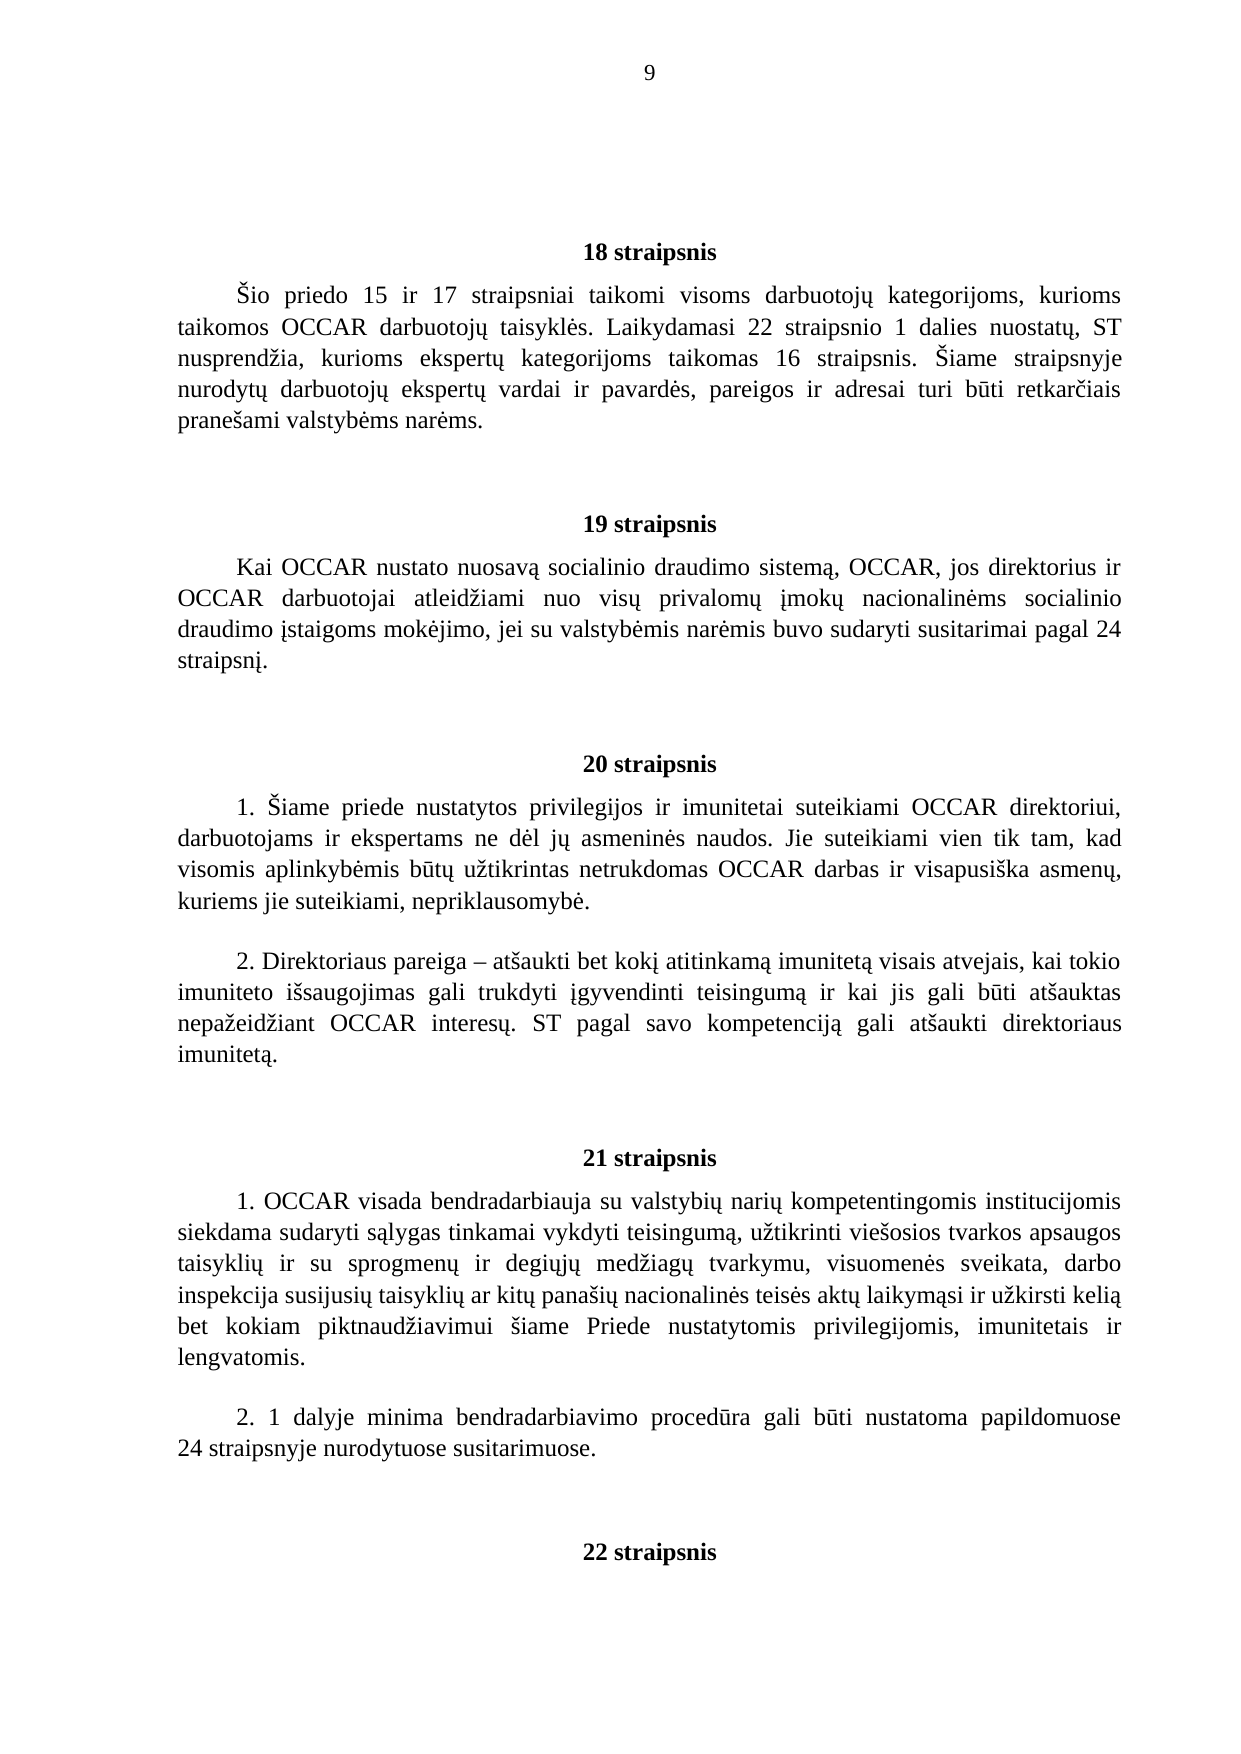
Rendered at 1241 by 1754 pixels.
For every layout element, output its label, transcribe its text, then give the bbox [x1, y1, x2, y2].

text Kai OCCAR nustato nuosavą socialinio draudimo sistemą, OCCAR, jos direktorius ir OCCAR darbuotojai atleidžiami nuo visų privalomų įmokų nacionalinėms socialinio draudimo įstaigoms mokėjimo, jei su valstybėmis narėmis buvo sudaryti susitarimai pagal 24 straipsnį. [177, 549, 1122, 674]
text 18 straipsnis [177, 235, 1122, 266]
text 1. Šiame priede nustatytos privilegijos ir imunitetai suteikiami OCCAR direktoriui, darbuotojams ir ekspertams ne dėl jų asmeninės naudos. Jie suteikiami vien tik tam, kad visomis aplinkybėmis būtų užtikrintas netrukdomas OCCAR darbas ir visapusiška asmenų, kuriems jie suteikiami, nepriklausomybė. [177, 789, 1122, 914]
text 22 straipsnis [177, 1534, 1122, 1566]
text Šio priedo 15 ir 17 straipsniai taikomi visoms darbuotojų kategorijoms, kurioms taikomos OCCAR darbuotojų taisyklės. Laikydamasi 22 straipsnio 1 dalies nuostatų, ST nusprendžia, kurioms ekspertų kategorijoms taikomas 16 straipsnis. Šiame straipsnyje nurodytų darbuotojų ekspertų vardai ir pavardės, pareigos ir adresai turi būti retkarčiais pranešami valstybėms narėms. [177, 278, 1122, 434]
text 19 straipsnis [177, 506, 1122, 537]
text 1. OCCAR visada bendradarbiauja su valstybių narių kompetentingomis institucijomis siekdama sudaryti sąlygas tinkamai vykdyti teisingumą, užtikrinti viešosios tvarkos apsaugos taisyklių ir su sprogmenų ir degiųjų medžiagų tvarkymu, visuomenės sveikata, darbo inspekcija susijusių taisyklių ar kitų panašių nacionalinės teisės aktų laikymąsi ir užkirsti kelią bet kokiam piktnaudžiavimui šiame Priede nustatytomis privilegijomis, imunitetais ir lengvatomis. [177, 1183, 1122, 1371]
text 20 straipsnis [177, 746, 1122, 778]
text 2. Direktoriaus pareiga – atšaukti bet kokį atitinkamą imunitetą visais atvejais, kai tokio imuniteto išsaugojimas gali trukdyti įgyvendinti teisingumą ir kai jis gali būti atšauktas nepažeidžiant OCCAR interesų. ST pagal savo kompetenciją gali atšaukti direktoriaus imunitetą. [177, 943, 1122, 1068]
text 2. 1 dalyje minima bendradarbiavimo procedūra gali būti nustatoma papildomuose 24 straipsnyje nurodytuose susitarimuose. [177, 1400, 1122, 1462]
text 21 straipsnis [177, 1140, 1122, 1172]
